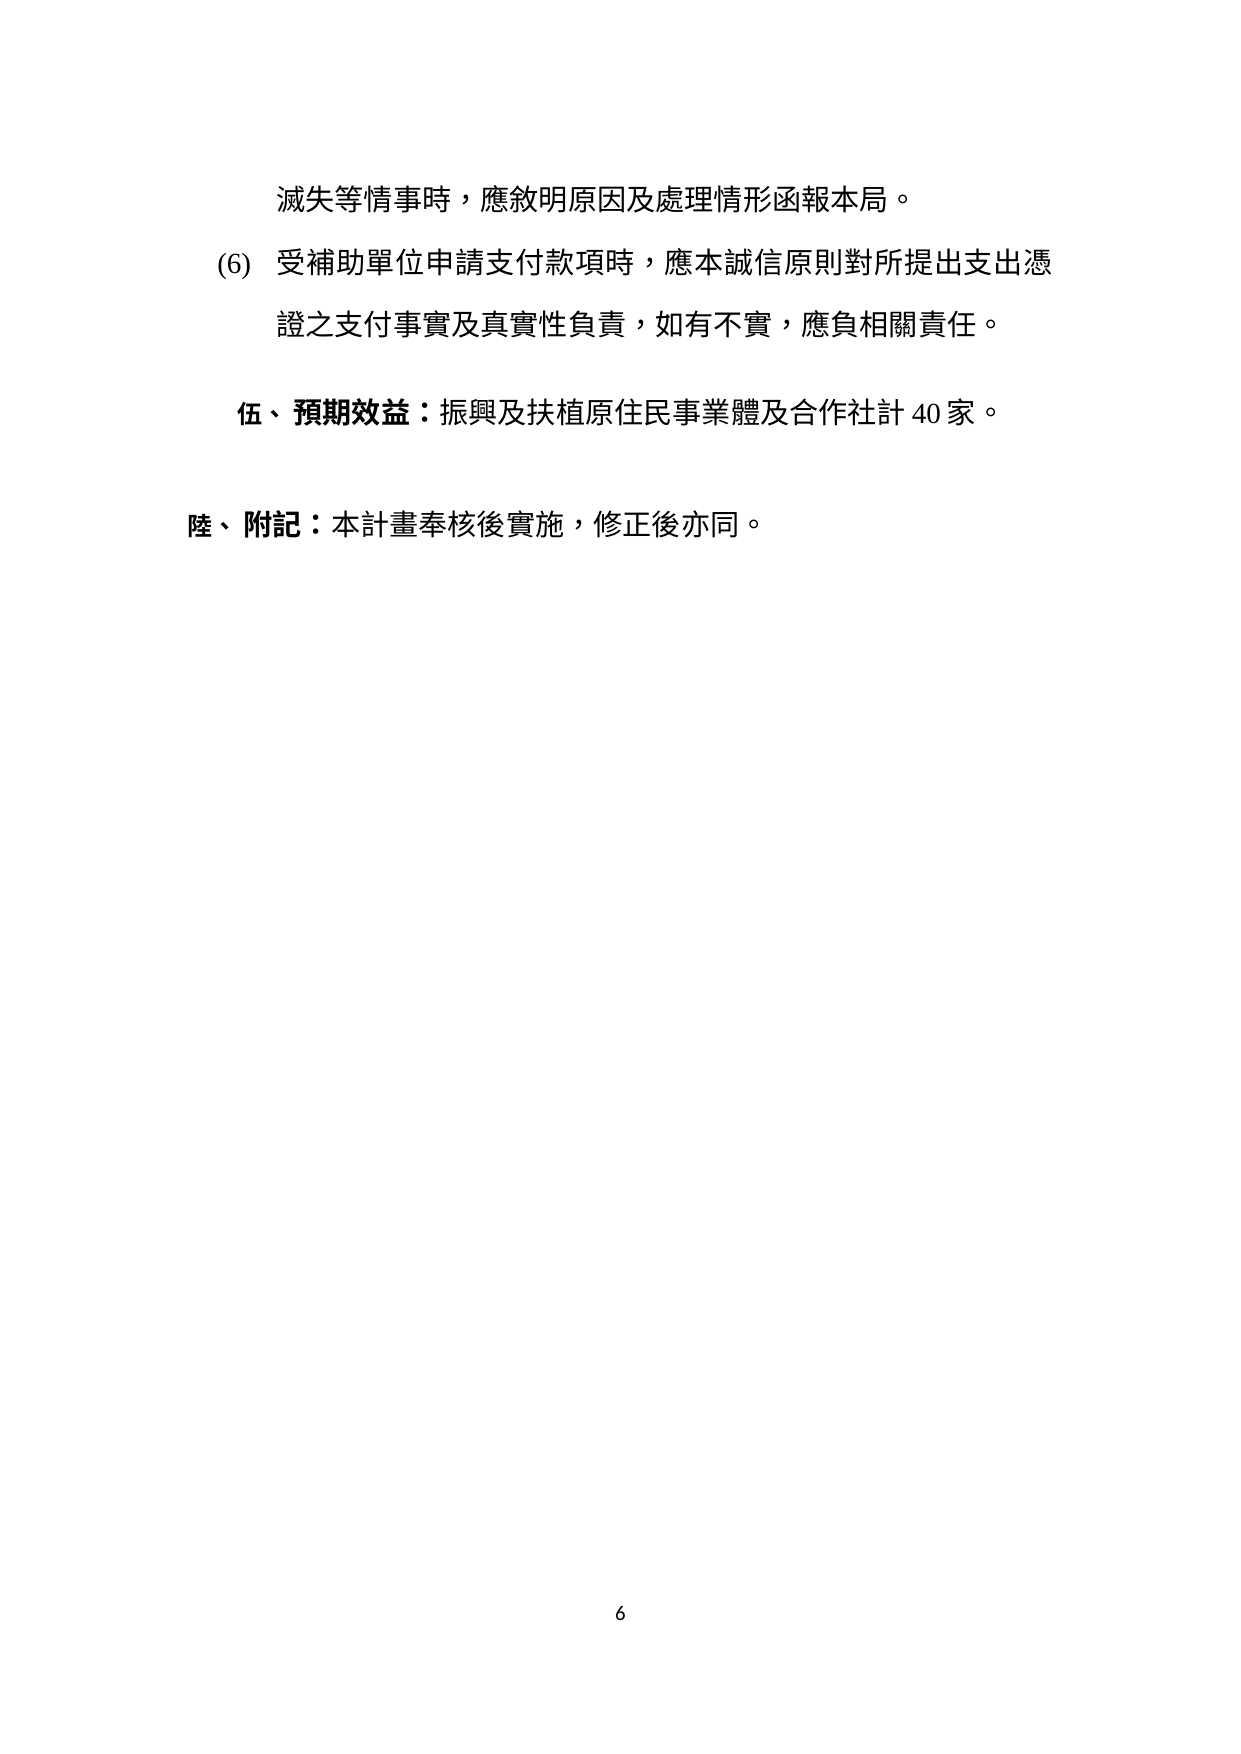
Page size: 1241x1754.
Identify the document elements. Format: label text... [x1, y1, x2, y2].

list 預期效益：振興及扶植原住民事業體及合作社計40家。 [237, 369, 1053, 431]
list 受補助單位申請支付款項時，應本誠信原則對所提出支出憑證之支付事實及真實性負責，如有不實，應負相關責任。 [217, 219, 1053, 344]
list 附記：本計畫奉核後實施，修正後亦同。 [187, 481, 1053, 544]
list 滅失等情事時，應敘明原因及處理情形函報本局。 [217, 156, 1053, 219]
